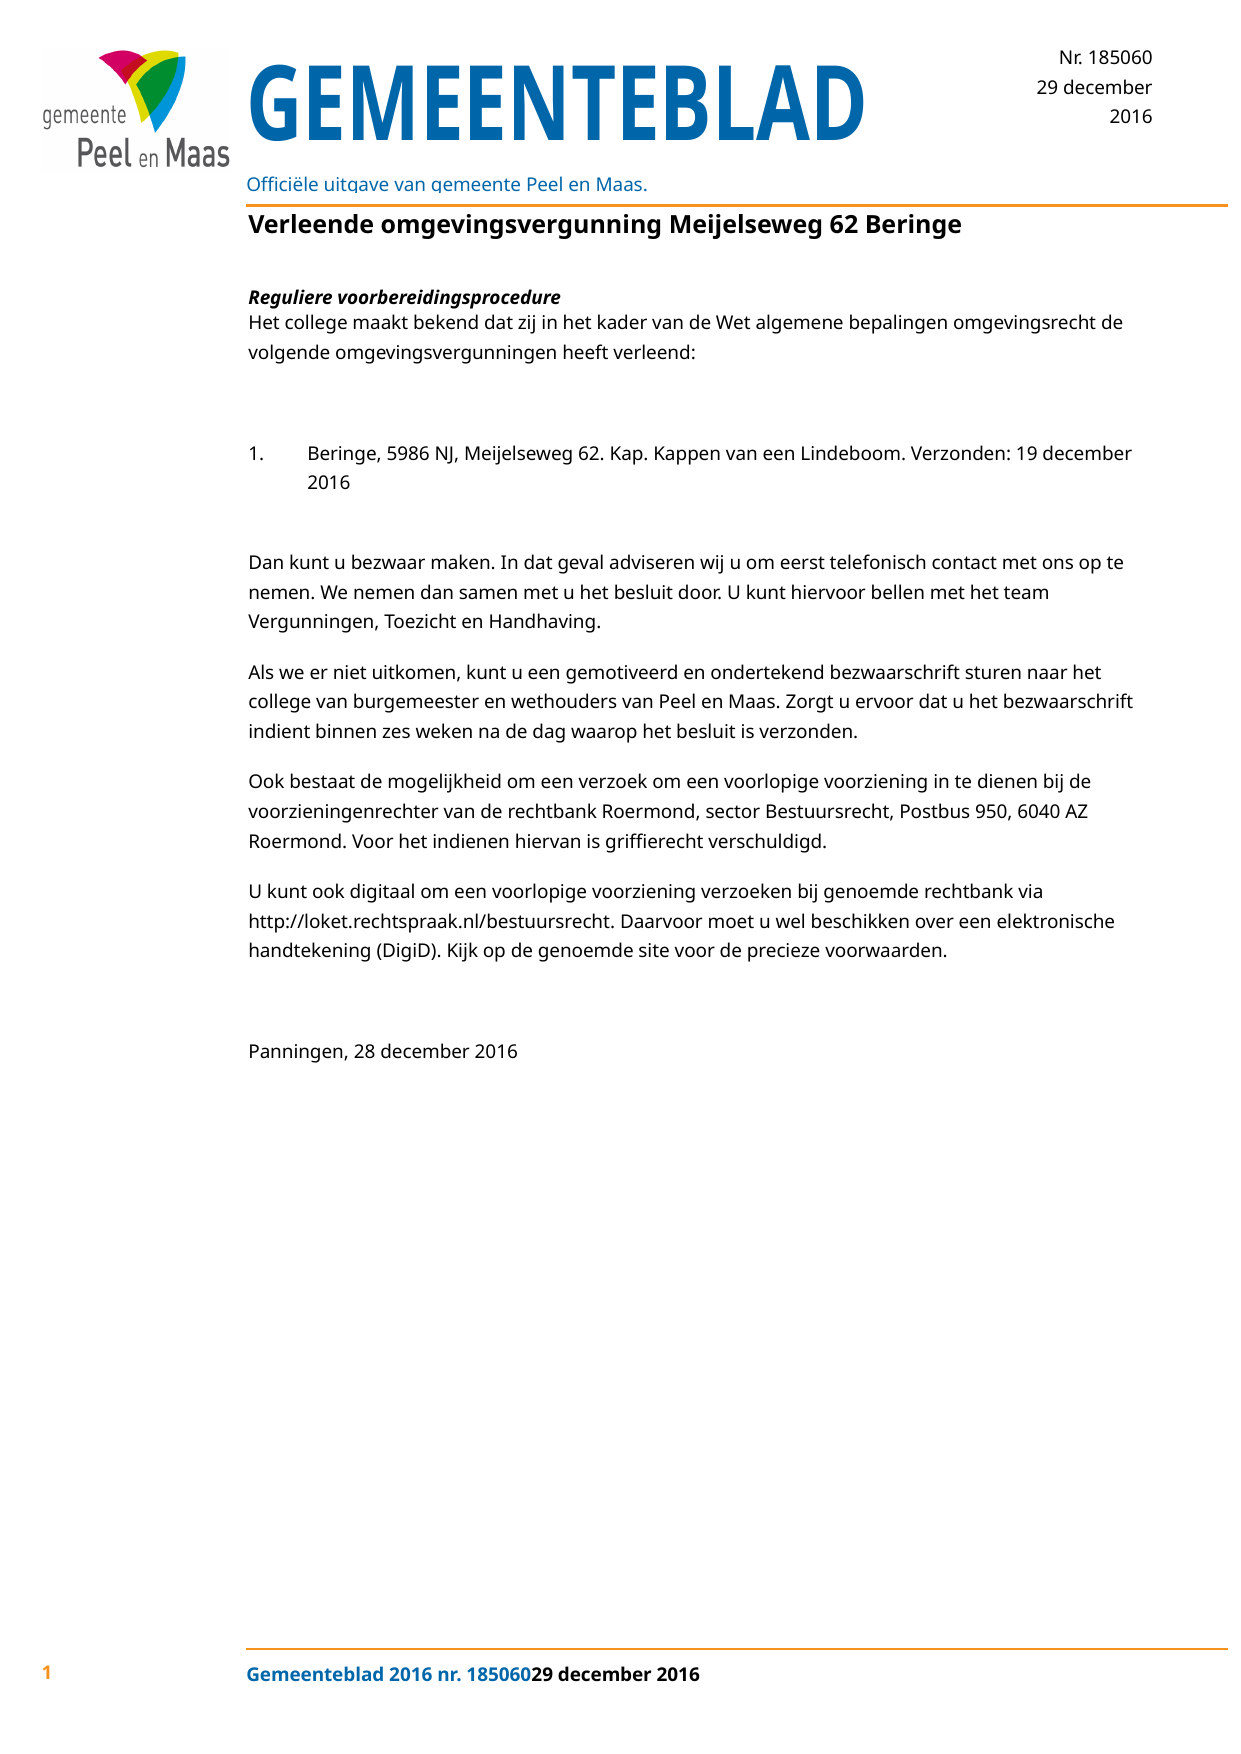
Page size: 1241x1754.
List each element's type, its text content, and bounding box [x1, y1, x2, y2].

picture [41, 47, 231, 172]
text Ook bestaat de mogelijkheid om een verzoek om een voorlopige voorziening in te dienen bij de voorzieningenrechter van de rechtbank Roermond, sector Bestuursrecht, Postbus 950, 6040 AZ Roermond. Voor het indienen hiervan is griffierecht verschuldigd. [248, 769, 1152, 854]
text Dan kunt u bezwaar maken. In dat geval adviseren wij u om eerst telefonisch contact met ons op te nemen. We nemen dan samen met u het besluit door. U kunt hiervoor bellen met het team Vergunningen, Toezicht en Handhaving. [248, 549, 1152, 634]
text U kunt ook digitaal om een voorlopige voorziening verzoeken bij genoemde rechtbank via http://loket.rechtspraak.nl/bestuursrecht. Daarvoor moet u wel beschikken over een elektronische handtekening (DigiD). Kijk op de genoemde site voor de precieze voorwaarden. [248, 878, 1152, 963]
text Het college maakt bekend dat zij in het kader van de Wet algemene bepalingen omgevingsrecht de volgende omgevingsvergunningen heeft verleend: [248, 309, 1152, 365]
text Reguliere voorbereidingsprocedure [248, 284, 1152, 309]
text Als we er niet uitkomen, kunt u een gemotiveerd en ondertekend bezwaarschrift sturen naar het college van burgemeester en wethouders van Peel en Maas. Zorgt u ervoor dat u het bezwaarschrift indient binnen zes weken na de dag waarop het besluit is verzonden. [248, 659, 1152, 744]
text Panningen, 28 december 2016 [248, 1038, 1152, 1064]
text Verleende omgevingsvergunning Meijelseweg 62 Beringe [248, 207, 1152, 241]
list Beringe, 5986 NJ, Meijelseweg 62. Kap. Kappen van een Lindeboom. Verzonden: 19 december 2016 [248, 440, 1152, 495]
